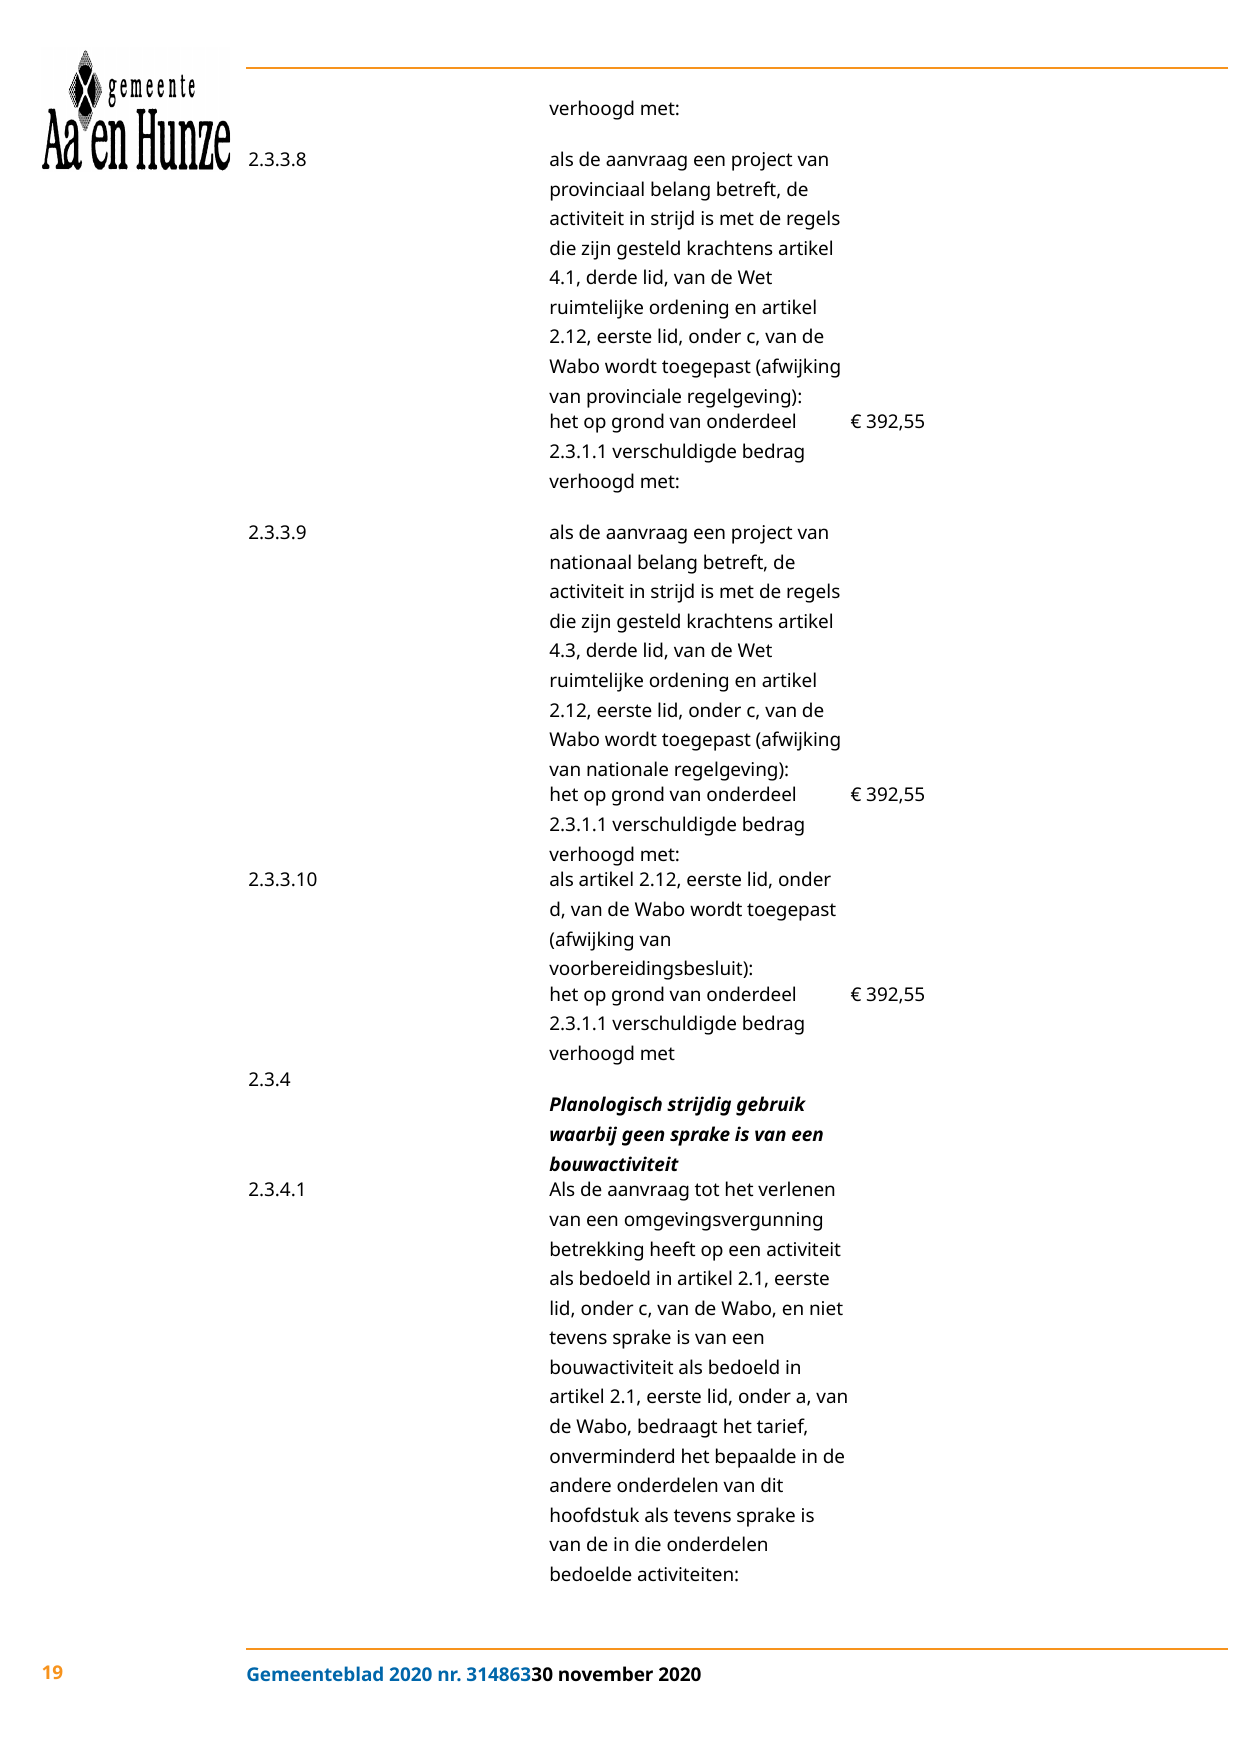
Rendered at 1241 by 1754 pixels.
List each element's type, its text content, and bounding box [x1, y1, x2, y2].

table_cell 2.3.4.1 [248, 1177, 549, 1587]
picture [41, 47, 231, 172]
table_cell 2.3.3.10 [248, 867, 549, 1066]
table_cell [850, 1177, 1152, 1587]
table_cell [850, 1092, 1152, 1177]
table_cell 2.3.3.8 [248, 146, 549, 493]
table_cell [549, 1066, 850, 1092]
table_cell € 392,55 [850, 981, 1152, 1066]
table_cell [248, 494, 549, 519]
table_cell als artikel 2.12, eerste lid, onder d, van de Wabo wordt toegepast (afwijking van voorbereidingsbesluit): [549, 867, 850, 981]
table_cell [850, 1066, 1152, 1092]
table_cell [248, 121, 549, 146]
table_cell 2.3.3.9 [248, 519, 549, 867]
table_cell [549, 494, 850, 519]
table_cell het op grond van onderdeel 2.3.1.1 verschuldigde bedrag verhoogd met [549, 981, 850, 1066]
table_cell als de aanvraag een project van provinciaal belang betreft, de activiteit in strijd is met de regels die zijn gesteld krachtens artikel 4.1, derde lid, van de Wet ruimtelijke ordening en artikel 2.12, eerste lid, onder c, van de Wabo wordt toegepast (afwijking van provinciale regelgeving): [549, 146, 850, 409]
table_cell Als de aanvraag tot het verlenen van een omgevingsvergunning betrekking heeft op een activiteit als bedoeld in artikel 2.1, eerste lid, onder c, van de Wabo, en niet tevens sprake is van een bouwactiviteit als bedoeld in artikel 2.1, eerste lid, onder a, van de Wabo, bedraagt het tarief, onverminderd het bepaalde in de andere onderdelen van dit hoofdstuk als tevens sprake is van de in die onderdelen bedoelde activiteiten: [549, 1177, 850, 1587]
table_cell € 392,55 [850, 782, 1152, 867]
table_cell € 392,55 [850, 409, 1152, 493]
table_cell [850, 121, 1152, 146]
table_cell [850, 494, 1152, 519]
table_cell [248, 95, 549, 121]
table_cell [850, 867, 1152, 981]
table_cell [850, 519, 1152, 782]
table_cell Planologisch strijdig gebruik waarbij geen sprake is van een bouwactiviteit [549, 1092, 850, 1177]
table_cell verhoogd met: [549, 95, 850, 121]
table_cell [850, 146, 1152, 409]
table_cell het op grond van onderdeel 2.3.1.1 verschuldigde bedrag verhoogd met: [549, 782, 850, 867]
table_cell [549, 121, 850, 146]
table_cell als de aanvraag een project van nationaal belang betreft, de activiteit in strijd is met de regels die zijn gesteld krachtens artikel 4.3, derde lid, van de Wet ruimtelijke ordening en artikel 2.12, eerste lid, onder c, van de Wabo wordt toegepast (afwijking van nationale regelgeving): [549, 519, 850, 782]
table_cell het op grond van onderdeel 2.3.1.1 verschuldigde bedrag verhoogd met: [549, 409, 850, 493]
table_cell 2.3.4 [248, 1066, 549, 1177]
table_cell [850, 95, 1152, 121]
